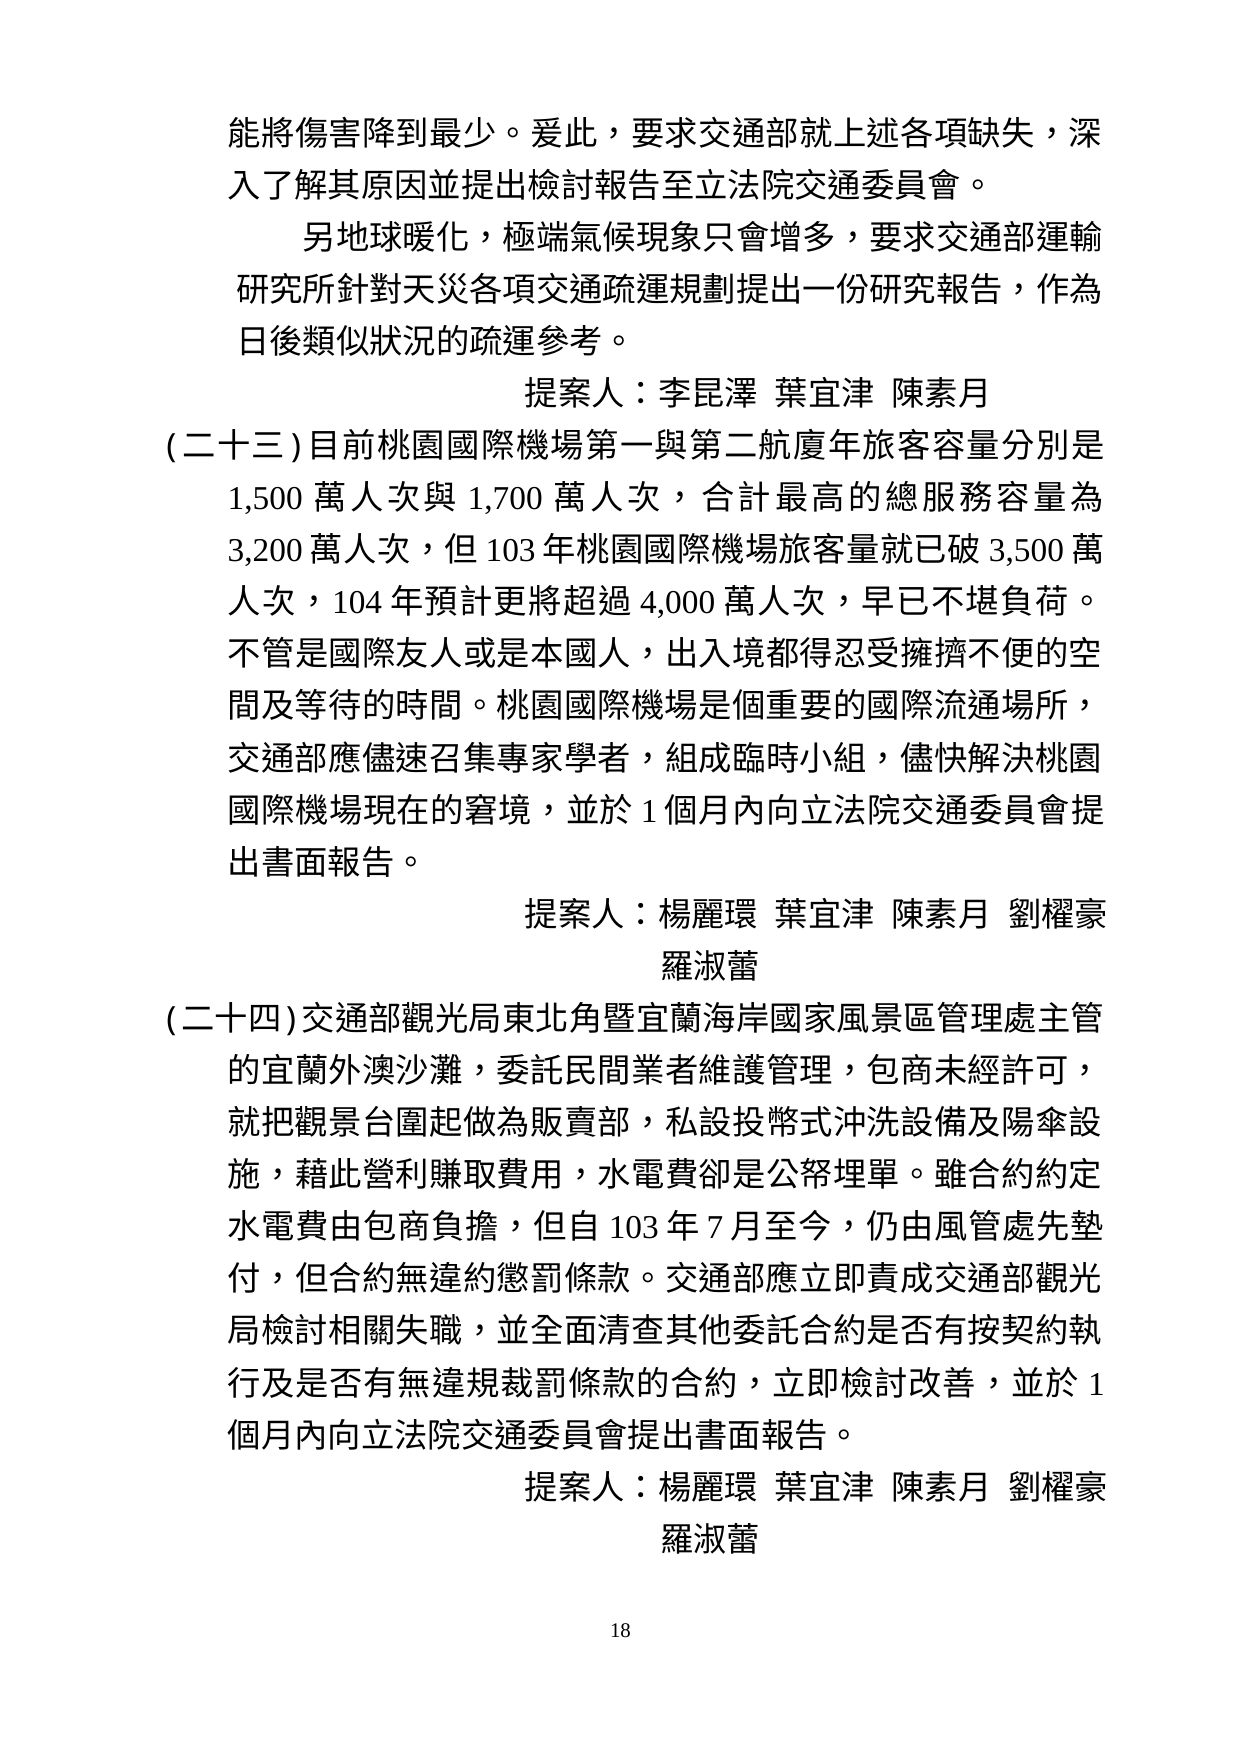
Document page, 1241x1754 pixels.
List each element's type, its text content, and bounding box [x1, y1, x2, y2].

text (二十四)交通部觀光局東北角暨宜蘭海岸國家風景區管理處主管的宜蘭外澳沙灘，委託民間業者維護管理，包商未經許可，就把觀景台圍起做為販賣部，私設投幣式沖洗設備及陽傘設施，藉此營利賺取費用，水電費卻是公帑埋單。雖合約約定水電費由包商負擔，但自103年7月至今，仍由風管處先墊付，但合約無違約懲罰條款。交通部應立即責成交通部觀光局檢討相關失職，並全面清查其他委託合約是否有按契約執行及是否有無違規裁罰條款的合約，立即檢討改善，並於1個月內向立法院交通委員會提出書面報告。 [161, 989, 1104, 1457]
text (二十二)104年中秋節3天連假，收假日遇颱風，民眾急於返家，但交通運輸卻亂糟糟，交通部臺鐵、高鐵發布停駛時間太晚，再加上交通主管機關亦未在停駛前及時統合各交通單位疏運旅客，才會造成民眾像難民一樣湧入火車站、搶擠上車。桃園國際機場，亦因無有效的紓解措施，班機出不去也進不來、嚴重塞機。連續假日遇上天災，若交通單位能妥適應變，必能將傷害降到最少。爰此，要求交通部就上述各項缺失，深入了解其原因並提出檢討報告至立法院交通委員會。 [161, 103, 1104, 207]
text 另地球暖化，極端氣候現象只會增多，要求交通部運輸研究所針對天災各項交通疏運規劃提出一份研究報告，作為日後類似狀況的疏運參考。 [236, 207, 1104, 364]
text (二十三)目前桃園國際機場第一與第二航廈年旅客容量分別是1,500萬人次與1,700萬人次，合計最高的總服務容量為3,200萬人次，但103年桃園國際機場旅客量就已破3,500萬人次，104年預計更將超過4,000萬人次，早已不堪負荷。不管是國際友人或是本國人，出入境都得忍受擁擠不便的空間及等待的時間。桃園國際機場是個重要的國際流通場所，交通部應儘速召集專家學者，組成臨時小組，儘快解決桃園國際機場現在的窘境，並於1個月內向立法院交通委員會提出書面報告。 [161, 416, 1104, 884]
text 提案人：李昆澤 葉宜津 陳素月 [524, 364, 1119, 416]
text 提案人：楊麗環 葉宜津 陳素月 劉櫂豪羅淑蕾 [524, 884, 1119, 989]
text 提案人：楊麗環 葉宜津 陳素月 劉櫂豪羅淑蕾 [524, 1457, 1119, 1562]
